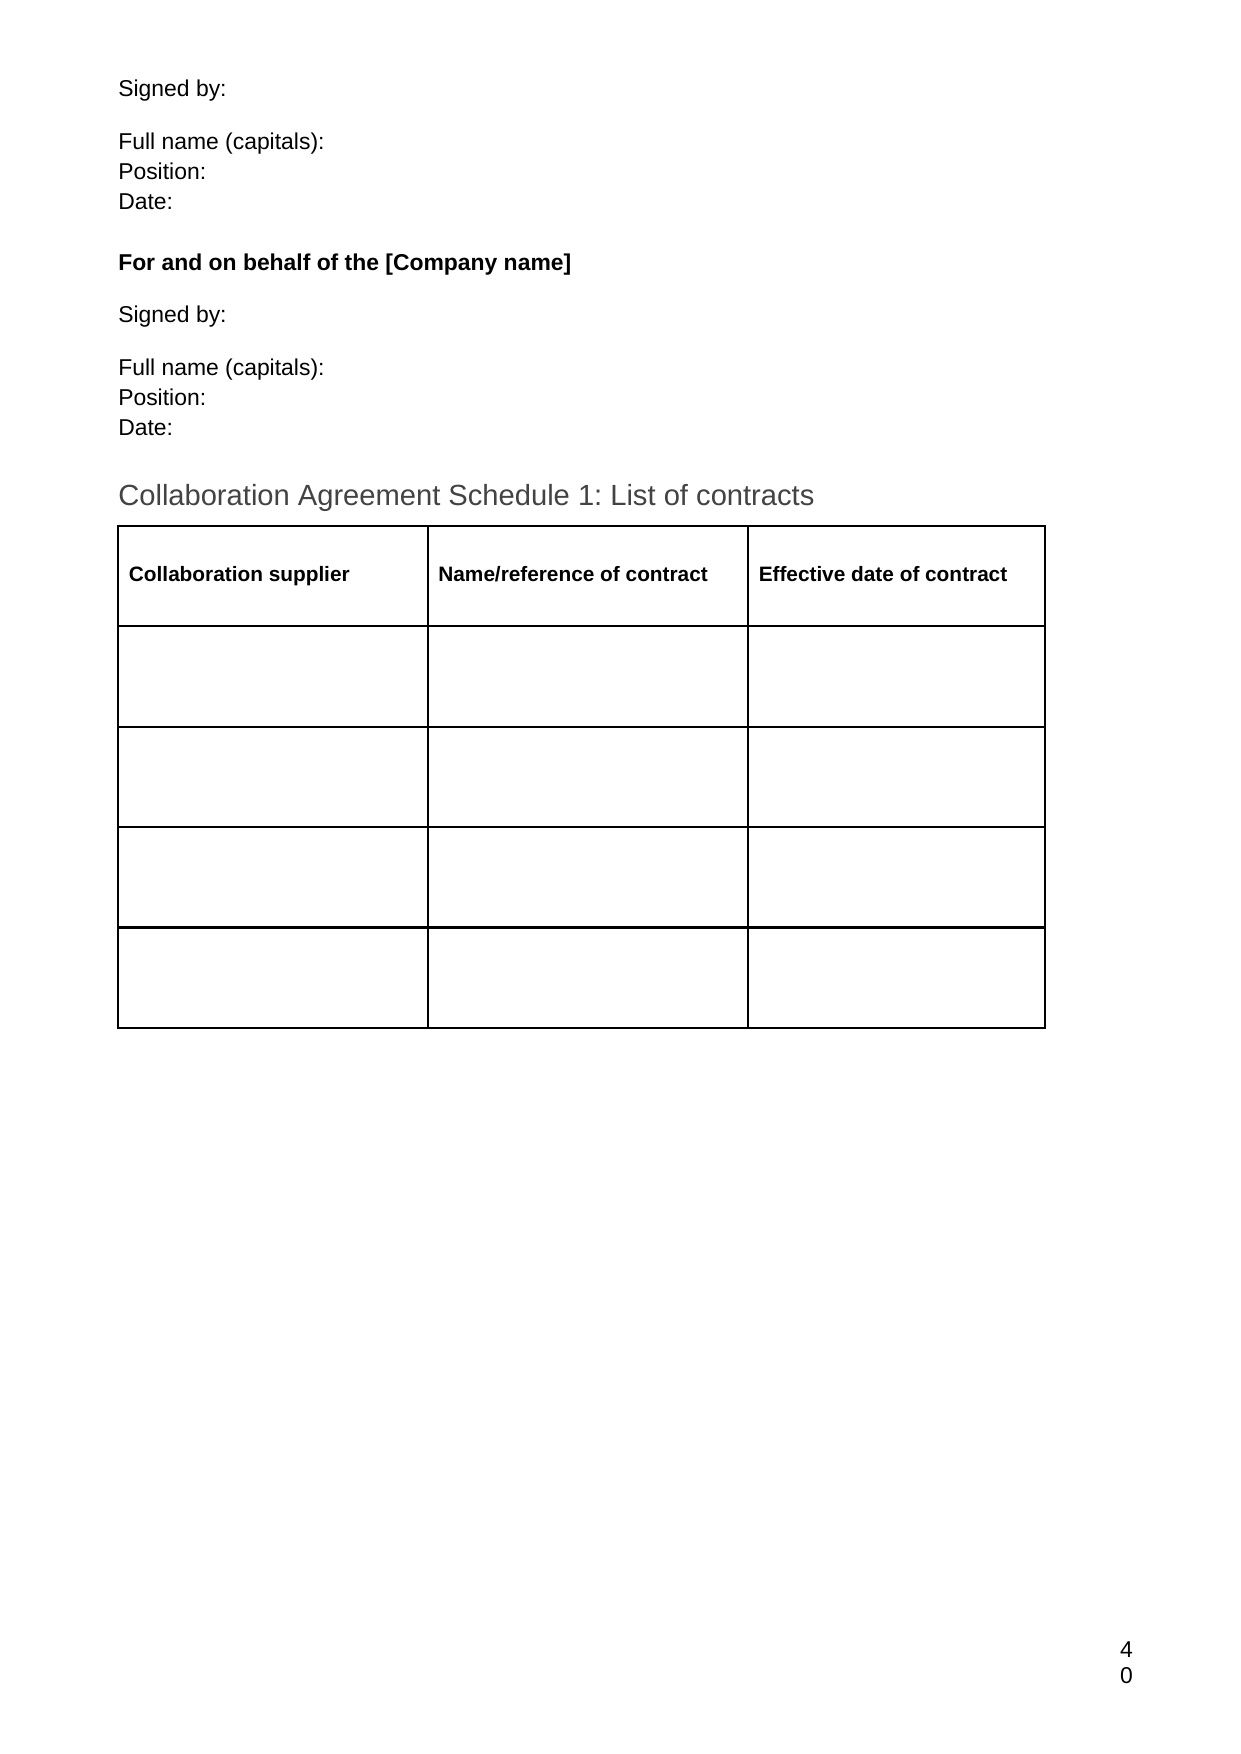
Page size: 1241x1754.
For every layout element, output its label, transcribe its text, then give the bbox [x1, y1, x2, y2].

table_cell [119, 728, 427, 826]
table_cell [749, 627, 1044, 726]
table_header Collaboration supplier [119, 527, 427, 625]
text Signed by: [118, 75, 1122, 101]
table_cell [429, 929, 747, 1027]
table_cell [429, 728, 747, 826]
table_cell [749, 929, 1044, 1027]
table_cell [119, 929, 427, 1027]
text For and on behalf of the [Company name] [118, 248, 1122, 275]
table_cell [749, 828, 1044, 926]
text Position: [118, 158, 1122, 184]
text Full name (capitals): [118, 128, 1122, 154]
text Position: [118, 384, 1122, 411]
table_header Name/reference of contract [429, 527, 747, 625]
text Signed by: [118, 301, 1122, 328]
subtitle Collaboration Agreement Schedule 1: List of contracts [118, 478, 1122, 511]
table_cell [119, 627, 427, 726]
table_cell [119, 828, 427, 926]
text Date: [118, 188, 1122, 214]
text Full name (capitals): [118, 354, 1122, 380]
table_header Effective date of contract [749, 527, 1044, 625]
table_cell [429, 828, 747, 926]
table_cell [749, 728, 1044, 826]
table_cell [429, 627, 747, 726]
text Date: [118, 414, 1122, 441]
